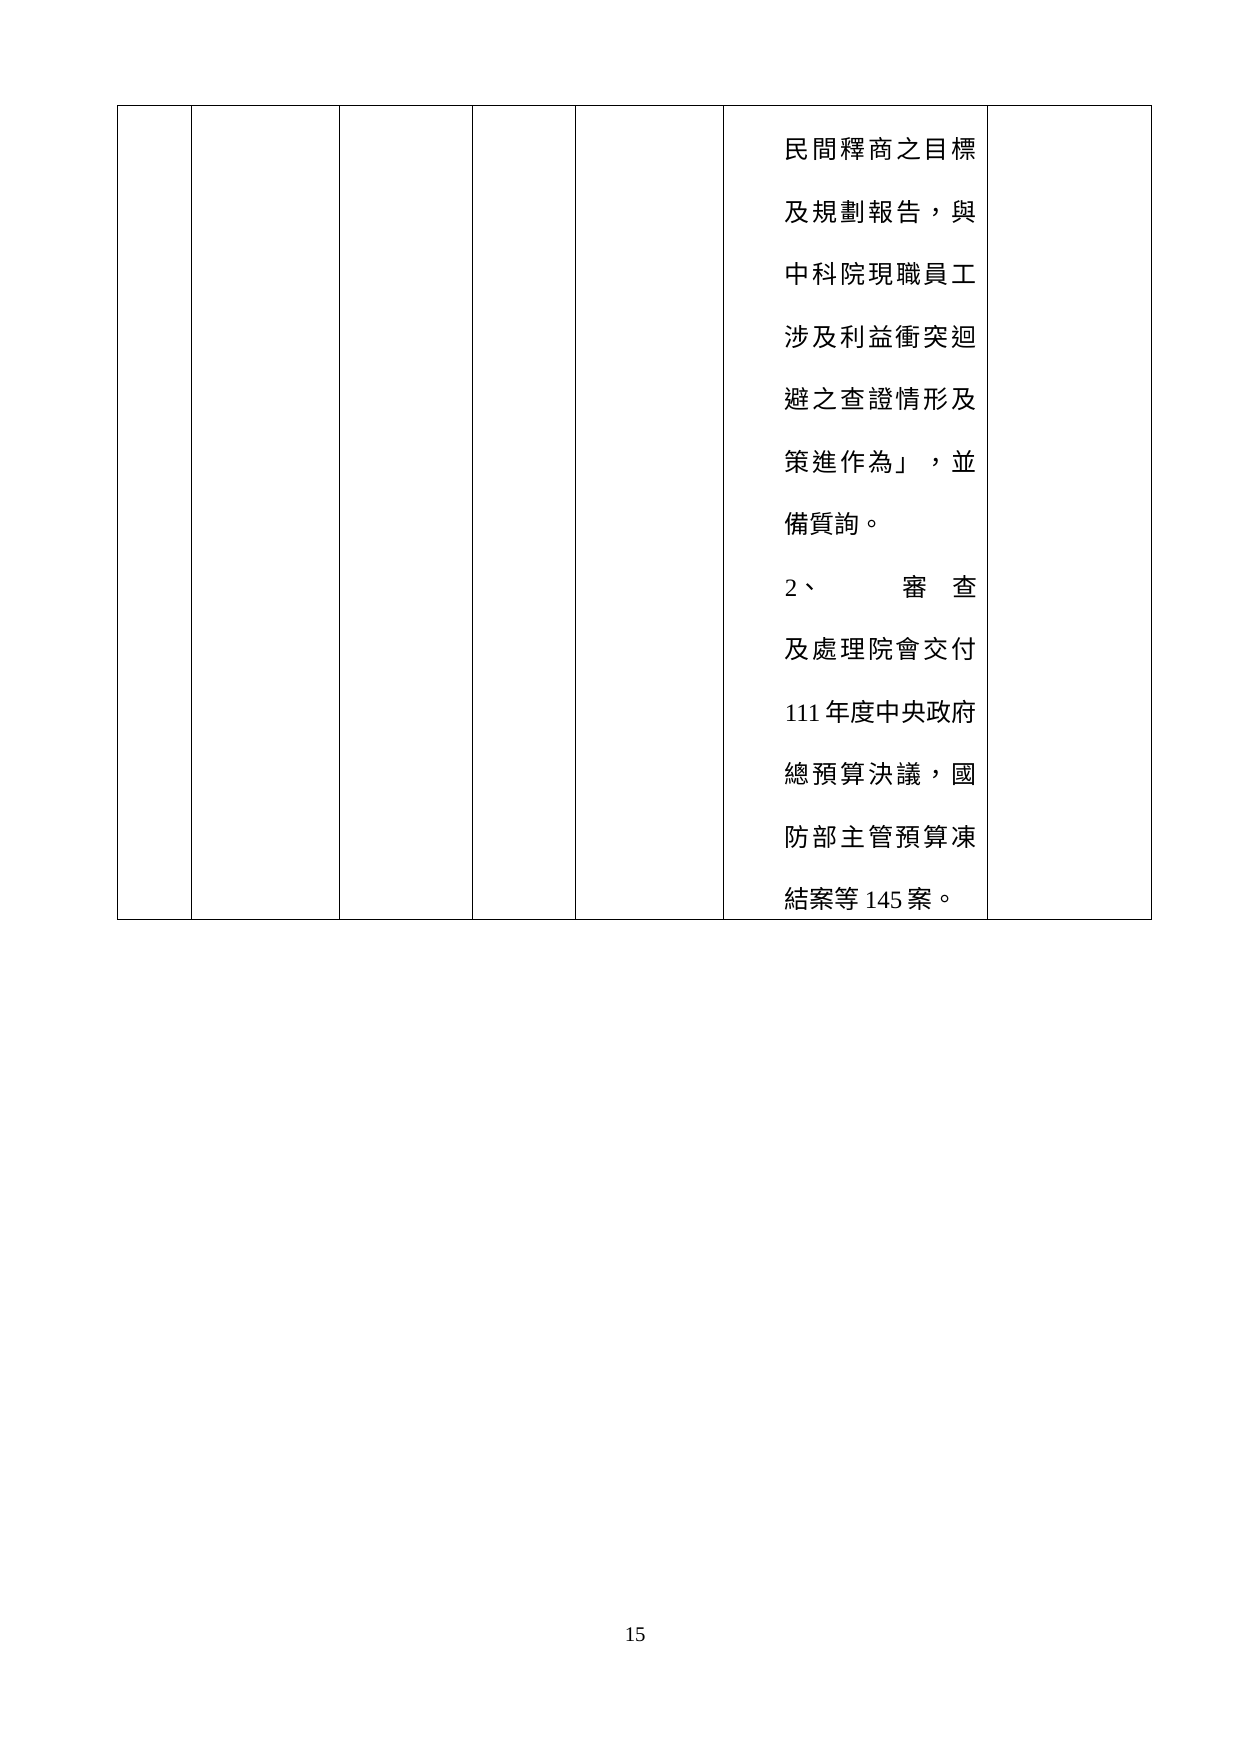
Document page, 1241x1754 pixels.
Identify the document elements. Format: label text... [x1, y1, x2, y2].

table_cell 民間釋商之目標及規劃報告，與中科院現職員工涉及利益衝突迴避之查證情形及策進作為」，並備質詢。 審查及處理院會交付111年度中央政府總預算決議，國防部主管預算凍結案等145案。 [724, 106, 987, 919]
table_cell [576, 106, 723, 919]
table_cell [473, 106, 575, 919]
table_cell [118, 106, 191, 919]
table_cell [340, 106, 472, 919]
table_cell [192, 106, 339, 919]
table_cell [988, 106, 1151, 919]
